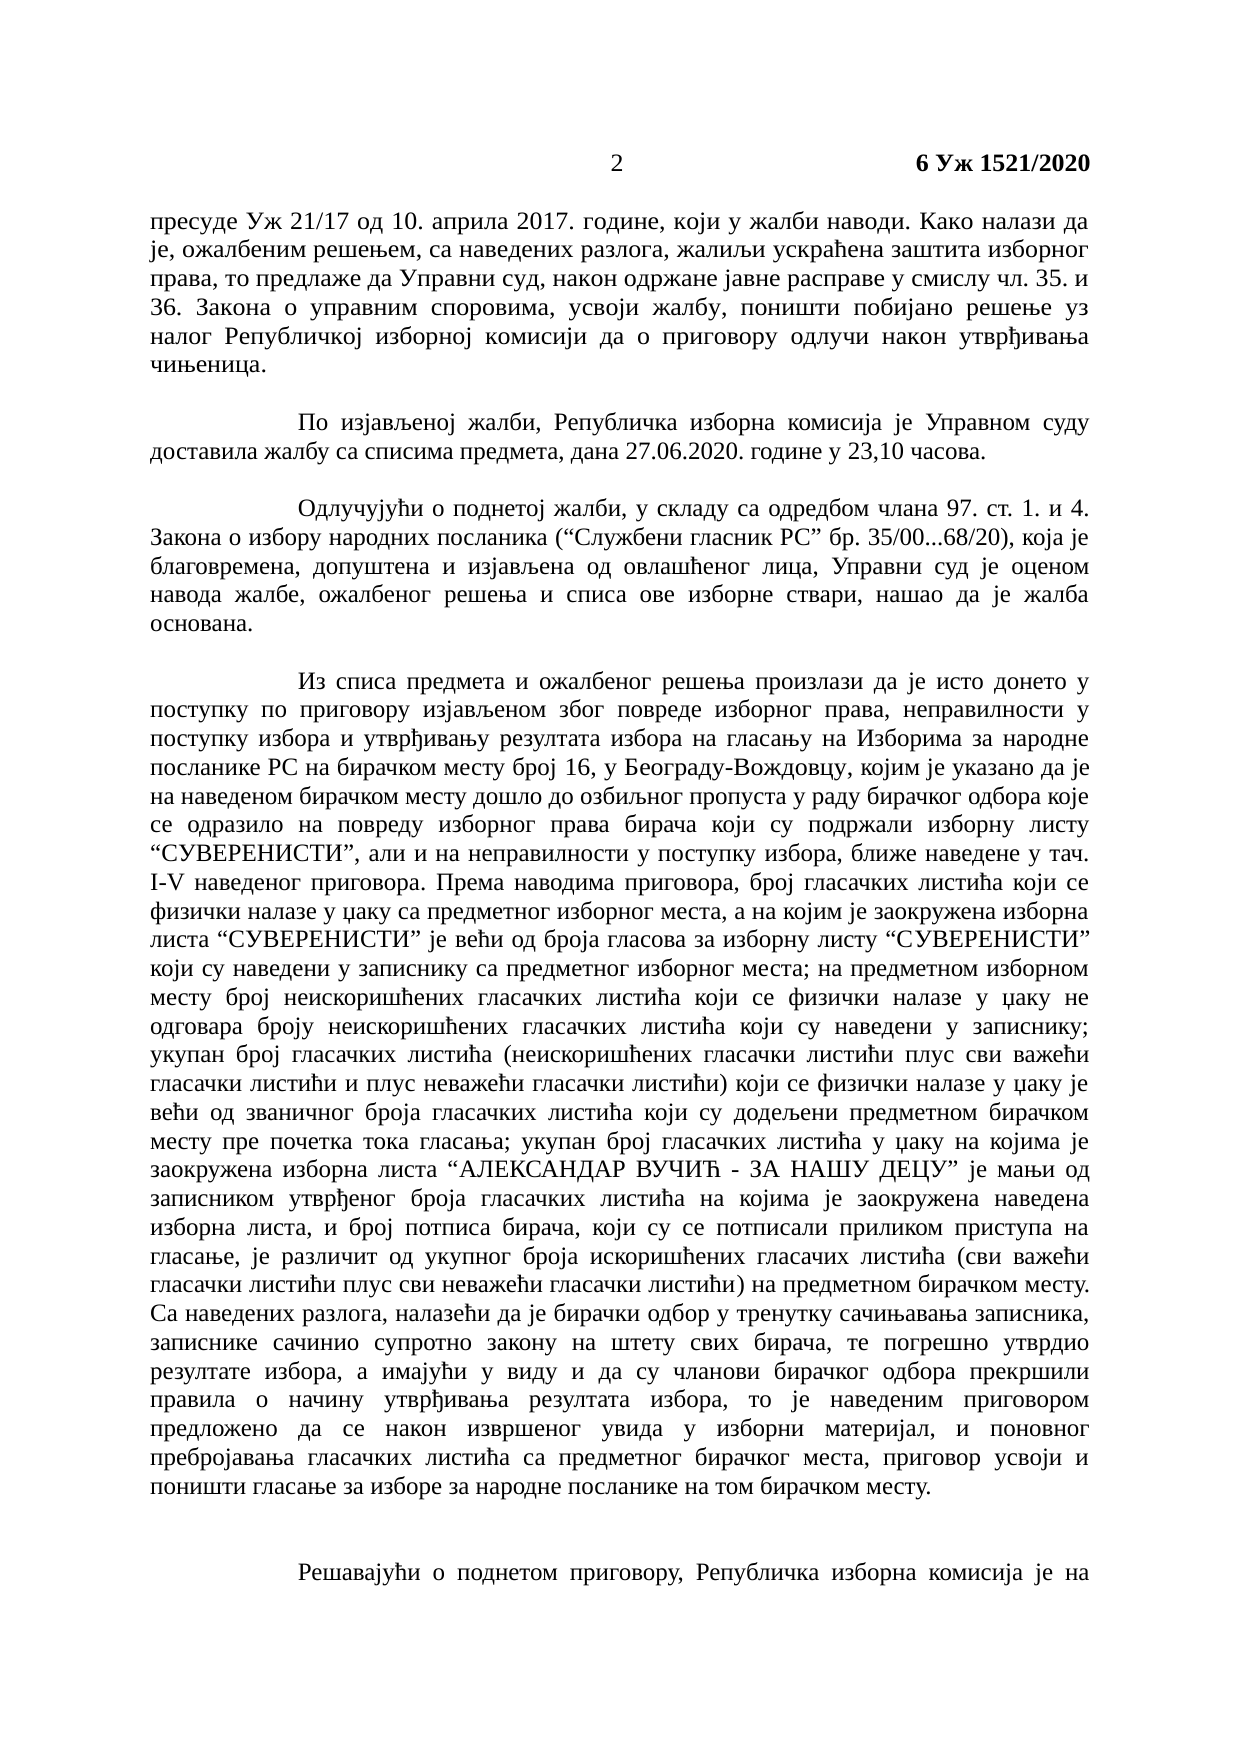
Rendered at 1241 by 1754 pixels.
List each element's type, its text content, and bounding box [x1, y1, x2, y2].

text Одлучујући о поднетој жалби, у складу са одредбом члана 97. ст. 1. и 4. Закона о избору народних посланика (“Службени гласник РС” бр. 35/00...68/20), која је благовремена, допуштена и изјављена од овлашћеног лица, Управни суд је оценом навода жалбе, ожалбеног решења и списа ове изборне ствари, нашао да је жалба основана. [150, 493, 1090, 637]
text Решавајући о поднетом приговору, Републичка изборна комисија је на [150, 1557, 1090, 1586]
text Из списа предмета и ожалбеног решења произлази да је исто донето у поступку по приговору изјављеном због повреде изборног права, неправилности у поступку избора и утврђивању резултата избора на гласању на Изборима за народне посланике РС на бирачком месту број 16, у Београду-Вождовцу, којим је указано да је на наведеном бирачком месту дошло до озбиљног пропуста у раду бирачког одбора које се одразило на повреду изборног права бирача који су подржали изборну листу “СУВЕРЕНИСТИ”, али и на неправилности у поступку избора, ближе наведене у тач. I-V наведеног приговора. Према наводима приговора, број гласачких листића који се физички налазе у џаку са предметног изборног места, а на којим је заокружена изборна листа “СУВЕРЕНИСТИ” је већи од броја гласова за изборну листу “СУВЕРЕНИСТИ” који су наведени у записнику са предметног изборног места; на предметном изборном месту број неискоришћених гласачких листића који се физички налазе у џаку не одговара броју неискоришћених гласачких листића који су наведени у записнику; укупан број гласачких листића (неискоришћених гласачки листићи плус сви важећи гласачки листићи и плус неважећи гласачки листићи) који се физички налазе у џаку је већи од званичног броја гласачких листића који су додељени предметном бирачком месту пре почетка тока гласања; укупан број гласачких листића у џаку на којима је заокружена изборна листа “АЛЕКСАНДАР ВУЧИЋ - ЗА НАШУ ДЕЦУ” је мањи од записником утврђеног броја гласачких листића на којима је заокружена наведена изборна листа, и број потписа бирача, који су се потписали приликом приступа на гласање, је различит од укупног броја искоришћених гласачих листића (сви важећи гласачки листићи плус сви неважећи гласачки листићи) на предметном бирачком месту. Са наведених разлога, налазећи да је бирачки одбор у тренутку сачињавања записника, записнике сачинио супротно закону на штету свих бирача, те погрешно утврдио резултате избора, а имајући у виду и да су чланови бирачког одбора прекршили правила о начину утврђивања резултата избора, то је наведеним приговором предложено да се након извршеног увида у изборни материјал, и поновног пребројавања гласачких листића са предметног бирачког места, приговор усвоји и поништи гласање за изборе за народне посланике на том бирачком месту. [150, 666, 1090, 1499]
text пресуде Уж 21/17 од 10. априла 2017. године, који у жалби наводи. Како налази да је, ожалбеним решењем, са наведених разлога, жалиљи ускраћена заштита изборног права, то предлаже да Управни суд, након одржане јавне расправе у смислу чл. 35. и 36. Закона о управним споровима, усвоји жалбу, поништи побијано решење уз налог Републичкој изборној комисији да о приговору одлучи након утврђивања чињеница. [150, 206, 1090, 378]
text По изјављеној жалби, Републичка изборна комисија је Управном суду доставила жалбу са списима предмета, дана 27.06.2020. године у 23,10 часова. [150, 407, 1090, 464]
